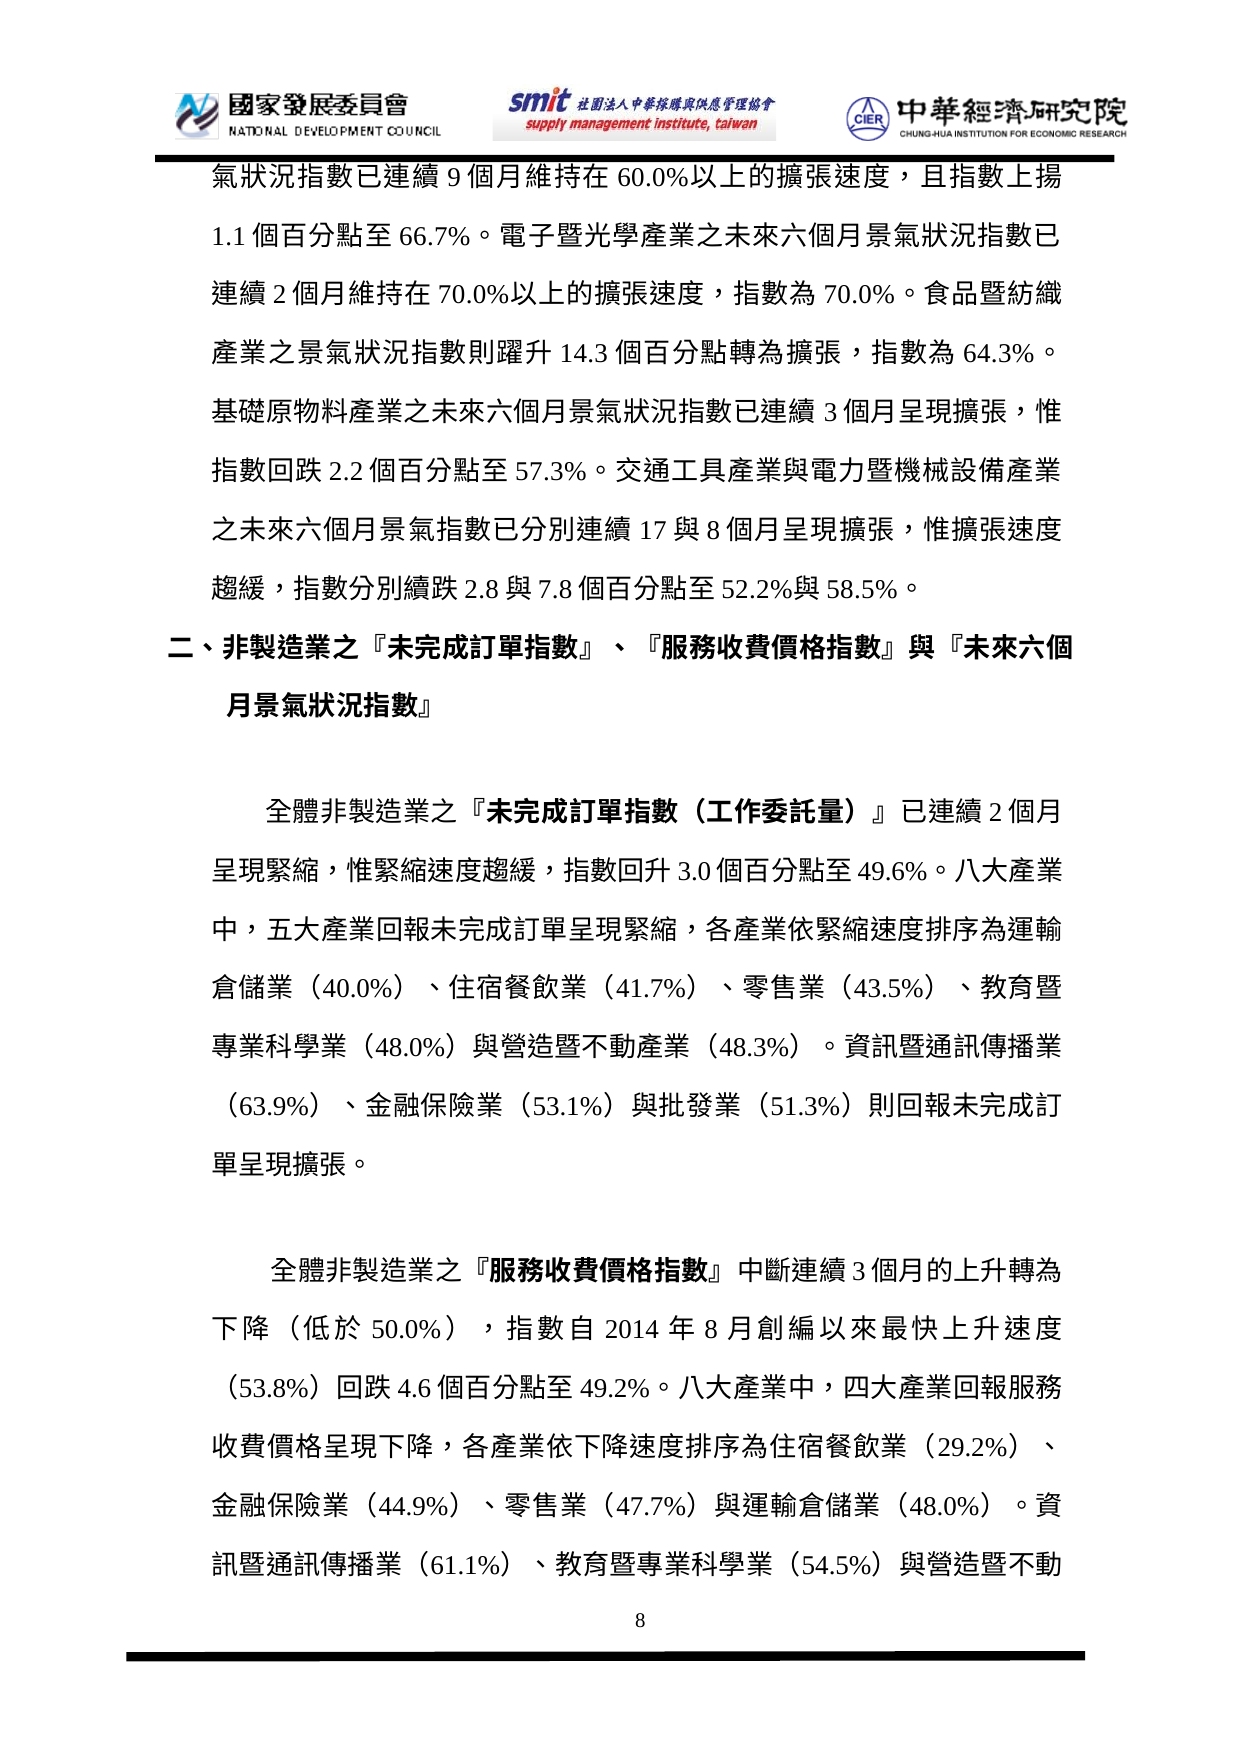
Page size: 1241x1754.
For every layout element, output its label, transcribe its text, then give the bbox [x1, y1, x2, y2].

picture [175, 81, 463, 155]
text 全體非製造業之『未完成訂單指數（工作委託量）』已連續2個月呈現緊縮，惟緊縮速度趨緩，指數回升3.0個百分點至49.6%。八大產業中，五大產業回報未完成訂單呈現緊縮，各產業依緊縮速度排序為運輸倉儲業（40.0%）、住宿餐飲業（41.7%）、零售業（43.5%）、教育暨專業科學業（48.0%）與營造暨不動產業（48.3%）。資訊暨通訊傳播業（63.9%）、金融保險業（53.1%）與批發業（51.3%）則回報未完成訂單呈現擴張。 [211, 790, 1063, 1182]
picture [831, 80, 1141, 158]
text 二、非製造業之『未完成訂單指數』、『服務收費價格指數』與『未來六個月景氣狀況指數』 [167, 626, 1083, 724]
picture [492, 84, 777, 141]
text 氣狀況指數已連續9個月維持在60.0%以上的擴張速度，且指數上揚1.1個百分點至66.7%。電子暨光學產業之未來六個月景氣狀況指數已連續2個月維持在70.0%以上的擴張速度，指數為70.0%。食品暨紡織產業之景氣狀況指數則躍升14.3個百分點轉為擴張，指數為64.3%。基礎原物料產業之未來六個月景氣狀況指數已連續3個月呈現擴張，惟指數回跌2.2個百分點至57.3%。交通工具產業與電力暨機械設備產業之未來六個月景氣指數已分別連續17與8個月呈現擴張，惟擴張速度趨緩，指數分別續跌2.8與7.8個百分點至52.2%與58.5%。 [211, 155, 1063, 606]
text 全體非製造業之『服務收費價格指數』中斷連續3個月的上升轉為下降（低於50.0%），指數自2014年8月創編以來最快上升速度（53.8%）回跌4.6個百分點至49.2%。八大產業中，四大產業回報服務收費價格呈現下降，各產業依下降速度排序為住宿餐飲業（29.2%）、金融保險業（44.9%）、零售業（47.7%）與運輸倉儲業（48.0%）。資訊暨通訊傳播業（61.1%）、教育暨專業科學業（54.5%）與營造暨不動 [211, 1248, 1063, 1582]
